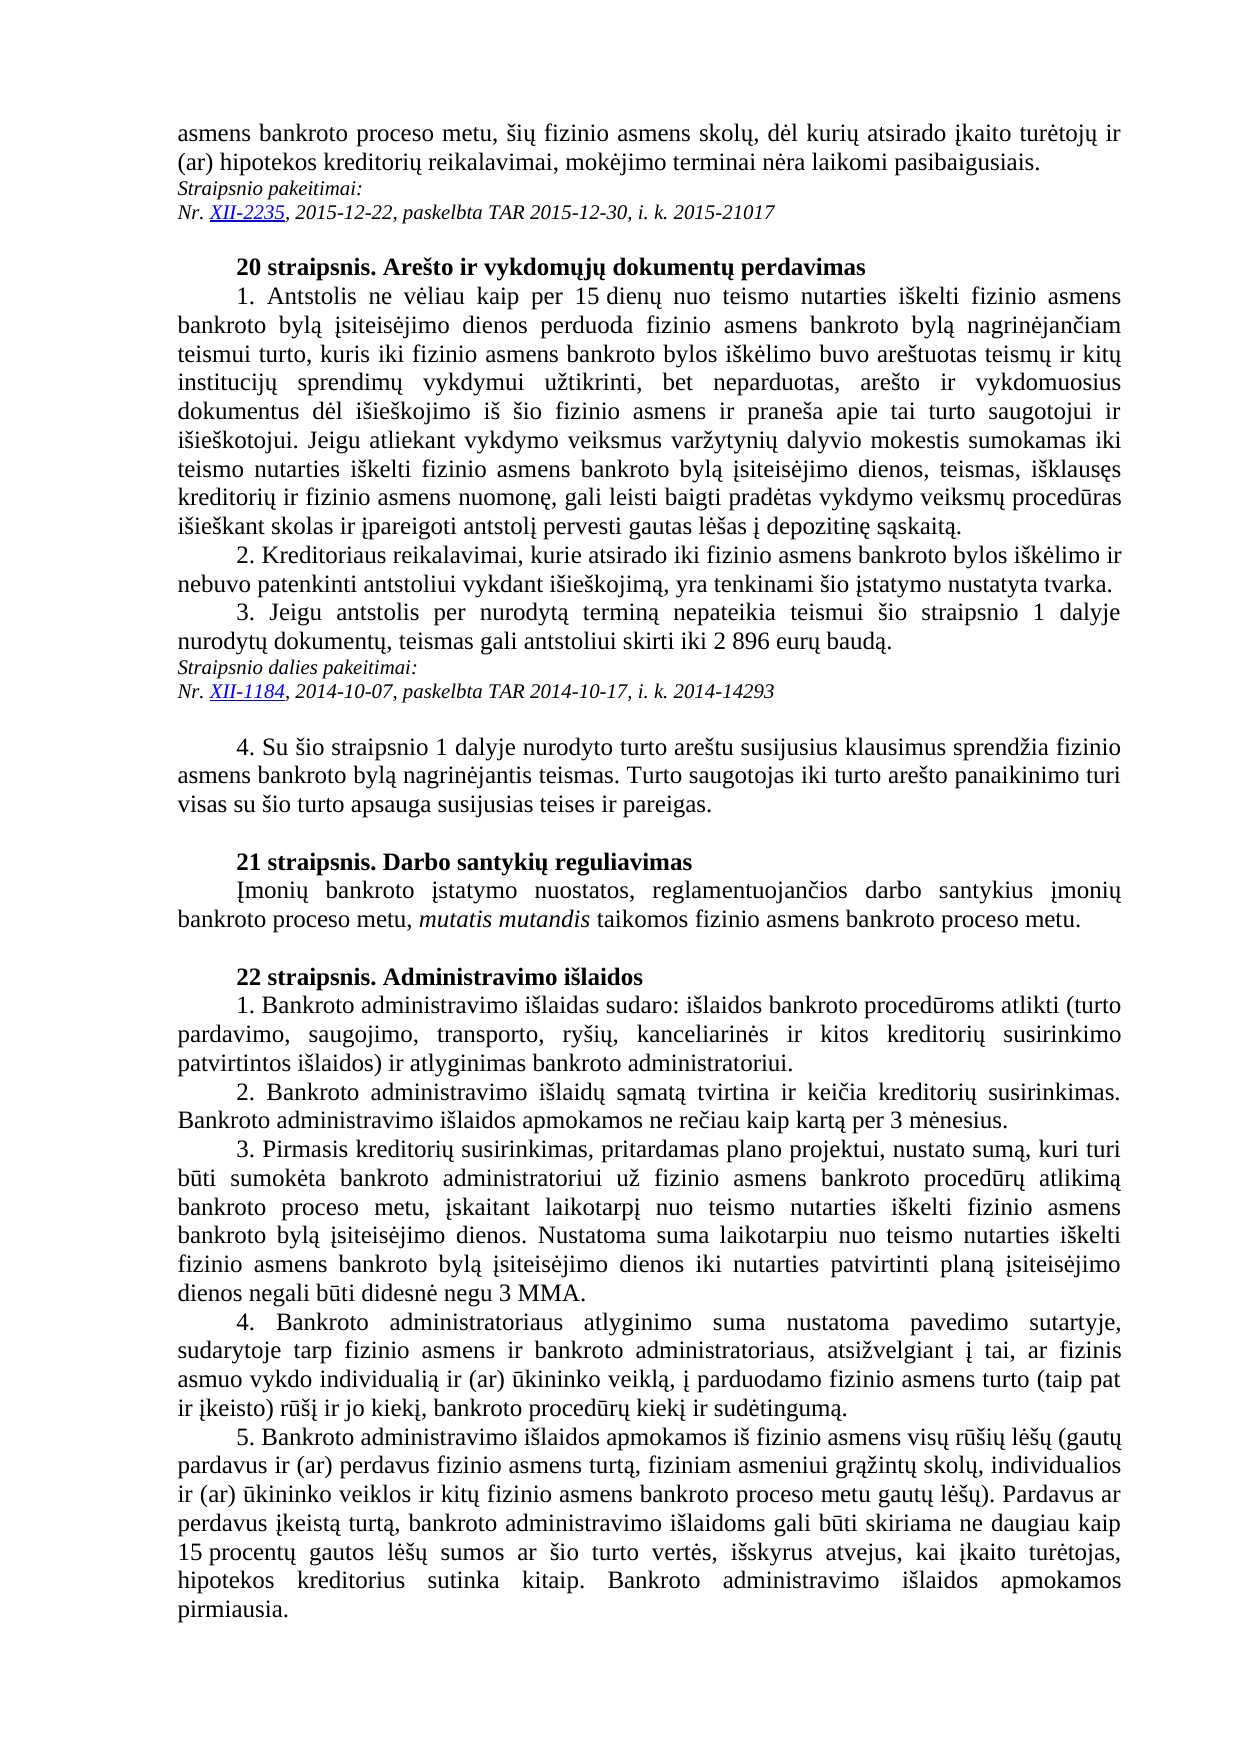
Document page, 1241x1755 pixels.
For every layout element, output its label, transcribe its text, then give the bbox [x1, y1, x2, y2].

text 1. Bankroto administravimo išlaidas sudaro: išlaidos bankroto procedūroms atlikti (turto pardavimo, saugojimo, transporto, ryšių, kanceliarinės ir kitos kreditorių susirinkimo patvirtintos išlaidos) ir atlyginimas bankroto administratoriui. [177, 991, 1122, 1077]
text 22 straipsnis. Administravimo išlaidos [177, 962, 1122, 991]
text 4. Su šio straipsnio 1 dalyje nurodyto turto areštu susijusius klausimus sprendžia fizinio asmens bankroto bylą nagrinėjantis teismas. Turto saugotojas iki turto arešto panaikinimo turi visas su šio turto apsauga susijusias teises ir pareigas. [177, 732, 1122, 818]
text Nr. XII-1184, 2014-10-07, paskelbta TAR 2014-10-17, i. k. 2014-14293 [177, 679, 1122, 703]
text 5. Bankroto administravimo išlaidos apmokamos iš fizinio asmens visų rūšių lėšų (gautų pardavus ir (ar) perdavus fizinio asmens turtą, fiziniam asmeniui grąžintų skolų, individualios ir (ar) ūkininko veiklos ir kitų fizinio asmens bankroto proceso metu gautų lėšų). Pardavus ar perdavus įkeistą turtą, bankroto administravimo išlaidoms gali būti skiriama ne daugiau kaip 15 procentų gautos lėšų sumos ar šio turto vertės, išskyrus atvejus, kai įkaito turėtojas, hipotekos kreditorius sutinka kitaip. Bankroto administravimo išlaidos apmokamos pirmiausia. [177, 1422, 1122, 1623]
text 3. Pirmasis kreditorių susirinkimas, pritardamas plano projektui, nustato sumą, kuri turi būti sumokėta bankroto administratoriui už fizinio asmens bankroto procedūrų atlikimą bankroto proceso metu, įskaitant laikotarpį nuo teismo nutarties iškelti fizinio asmens bankroto bylą įsiteisėjimo dienos. Nustatoma suma laikotarpiu nuo teismo nutarties iškelti fizinio asmens bankroto bylą įsiteisėjimo dienos iki nutarties patvirtinti planą įsiteisėjimo dienos negali būti didesnė negu 3 MMA. [177, 1134, 1122, 1307]
text Straipsnio dalies pakeitimai: [177, 655, 1122, 679]
text 3. Jeigu antstolis per nurodytą terminą nepateikia teismui šio straipsnio 1 dalyje nurodytų dokumentų, teismas gali antstoliui skirti iki 2 896 eurų baudą. [177, 597, 1122, 655]
text 2. Kreditoriaus reikalavimai, kurie atsirado iki fizinio asmens bankroto bylos iškėlimo ir nebuvo patenkinti antstoliui vykdant išieškojimą, yra tenkinami šio įstatymo nustatyta tvarka. [177, 540, 1122, 597]
text 4. Bankroto administratoriaus atlyginimo suma nustatoma pavedimo sutartyje, sudarytoje tarp fizinio asmens ir bankroto administratoriaus, atsižvelgiant į tai, ar fizinis asmuo vykdo individualią ir (ar) ūkininko veiklą, į parduodamo fizinio asmens turto (taip pat ir įkeisto) rūšį ir jo kiekį, bankroto procedūrų kiekį ir sudėtingumą. [177, 1307, 1122, 1422]
text Nr. XII-2235, 2015-12-22, paskelbta TAR 2015-12-30, i. k. 2015-21017 [177, 200, 1122, 224]
text Įmonių bankroto įstatymo nuostatos, reglamentuojančios darbo santykius įmonių bankroto proceso metu, mutatis mutandis taikomos fizinio asmens bankroto proceso metu. [177, 876, 1122, 933]
text Straipsnio pakeitimai: [177, 176, 1122, 200]
text asmens bankroto proceso metu, šių fizinio asmens skolų, dėl kurių atsirado įkaito turėtojų ir (ar) hipotekos kreditorių reikalavimai, mokėjimo terminai nėra laikomi pasibaigusiais. [177, 118, 1122, 176]
text 1. Antstolis ne vėliau kaip per 15 dienų nuo teismo nutarties iškelti fizinio asmens bankroto bylą įsiteisėjimo dienos perduoda fizinio asmens bankroto bylą nagrinėjančiam teismui turto, kuris iki fizinio asmens bankroto bylos iškėlimo buvo areštuotas teismų ir kitų institucijų sprendimų vykdymui užtikrinti, bet neparduotas, arešto ir vykdomuosius dokumentus dėl išieškojimo iš šio fizinio asmens ir praneša apie tai turto saugotojui ir išieškotojui. Jeigu atliekant vykdymo veiksmus varžytynių dalyvio mokestis sumokamas iki teismo nutarties iškelti fizinio asmens bankroto bylą įsiteisėjimo dienos, teismas, išklausęs kreditorių ir fizinio asmens nuomonę, gali leisti baigti pradėtas vykdymo veiksmų procedūras išieškant skolas ir įpareigoti antstolį pervesti gautas lėšas į depozitinę sąskaitą. [177, 281, 1122, 540]
text 20 straipsnis. Arešto ir vykdomųjų dokumentų perdavimas [177, 252, 1122, 281]
text 21 straipsnis. Darbo santykių reguliavimas [177, 847, 1122, 876]
text 2. Bankroto administravimo išlaidų sąmatą tvirtina ir keičia kreditorių susirinkimas. Bankroto administravimo išlaidos apmokamos ne rečiau kaip kartą per 3 mėnesius. [177, 1077, 1122, 1134]
